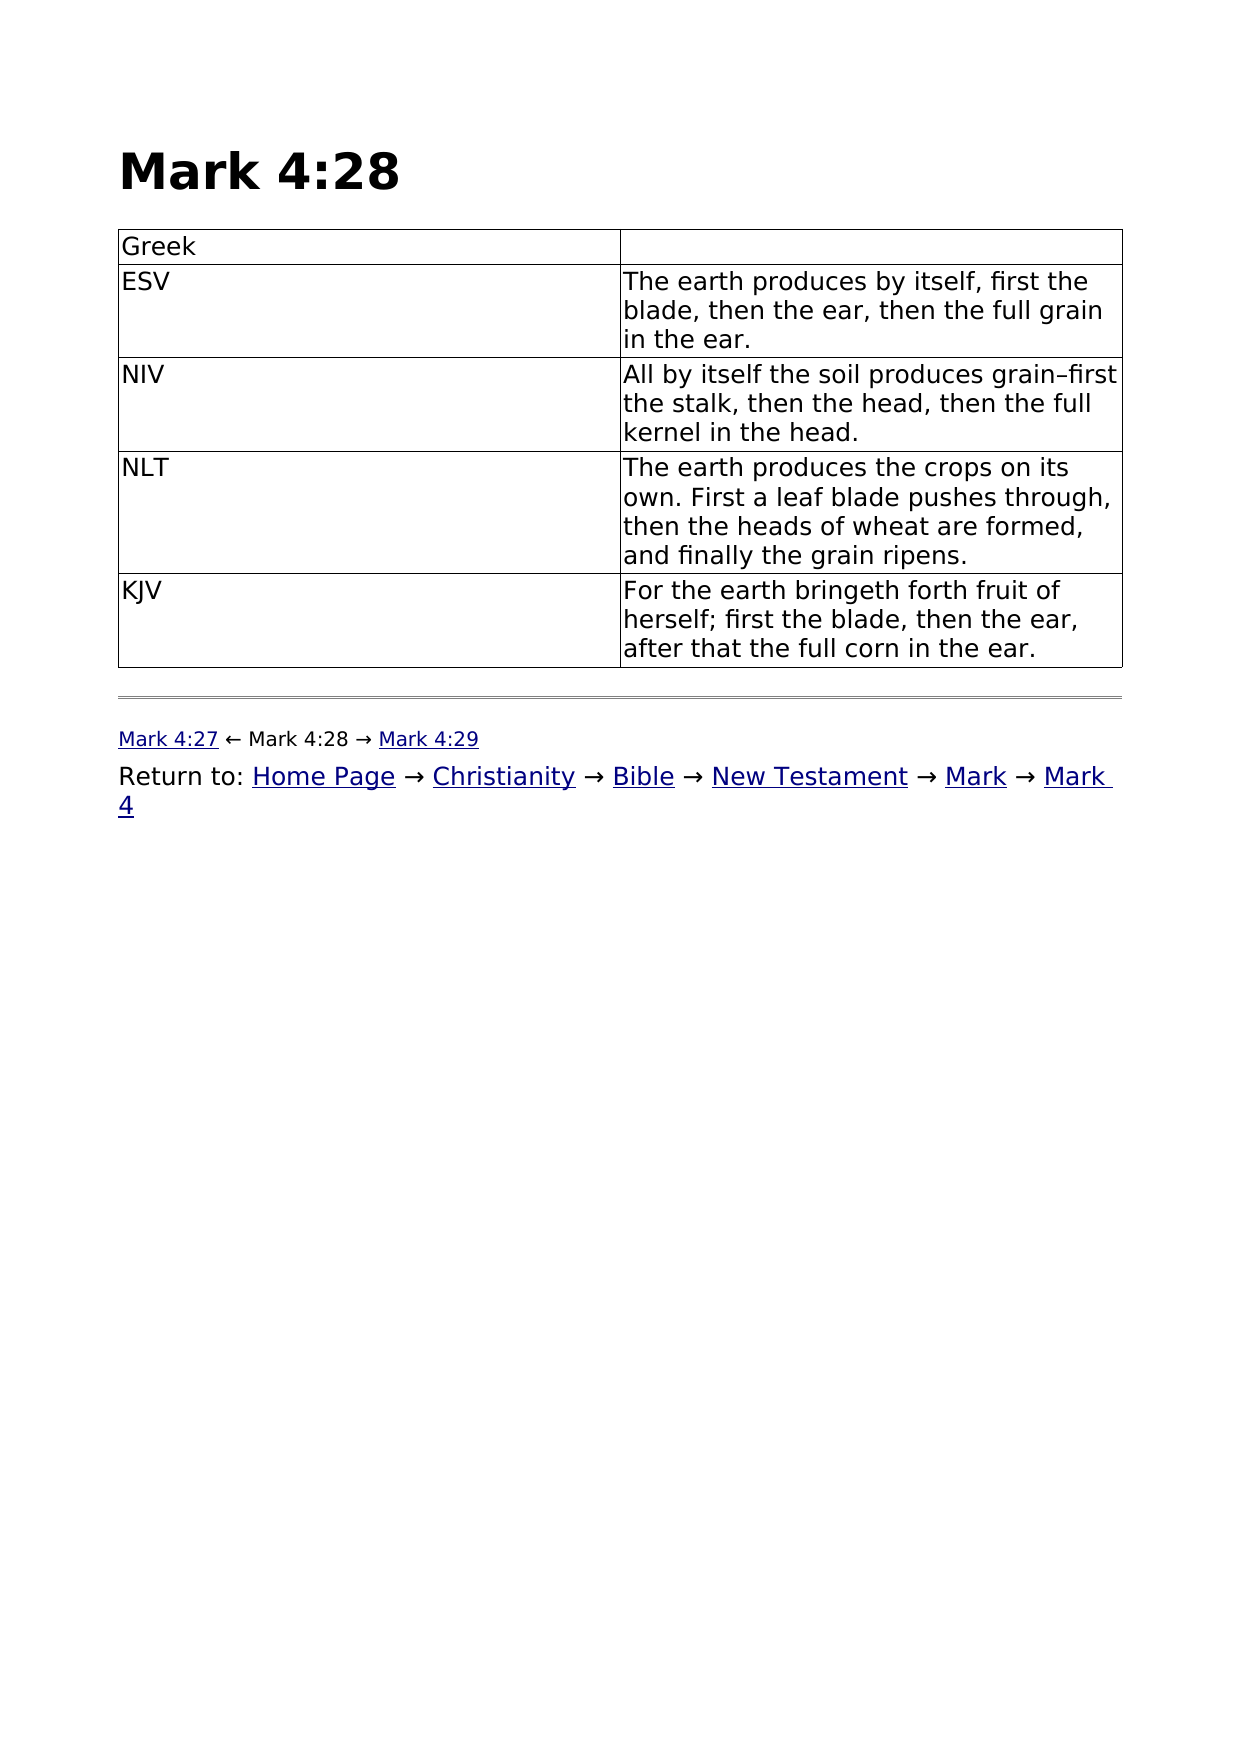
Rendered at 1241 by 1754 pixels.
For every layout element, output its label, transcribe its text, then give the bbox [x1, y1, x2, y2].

table_cell NLT [119, 452, 620, 573]
table_cell All by itself the soil produces grain–first the stalk, then the head, then the full kernel in the head. [621, 358, 1122, 451]
table_header Greek [119, 230, 620, 264]
text Return to: Home Page → Christianity → Bible → New Testament → Mark → Mark 4 [118, 762, 1122, 820]
text Mark 4:27 ← Mark 4:28 → Mark 4:29 [118, 728, 1122, 762]
table_cell The earth produces by itself, first the blade, then the ear, then the full grain in the ear. [621, 265, 1122, 357]
table_cell ESV [119, 265, 620, 357]
table_cell For the earth bringeth forth fruit of herself; first the blade, then the ear, after that the full corn in the ear. [621, 574, 1122, 667]
table_header [621, 230, 1122, 264]
table_cell NIV [119, 358, 620, 451]
table_cell The earth produces the crops on its own. First a leaf blade pushes through, then the heads of wheat are formed, and finally the grain ripens. [621, 452, 1122, 573]
subtitle Mark 4:28 [118, 143, 1122, 201]
table_cell KJV [119, 574, 620, 667]
